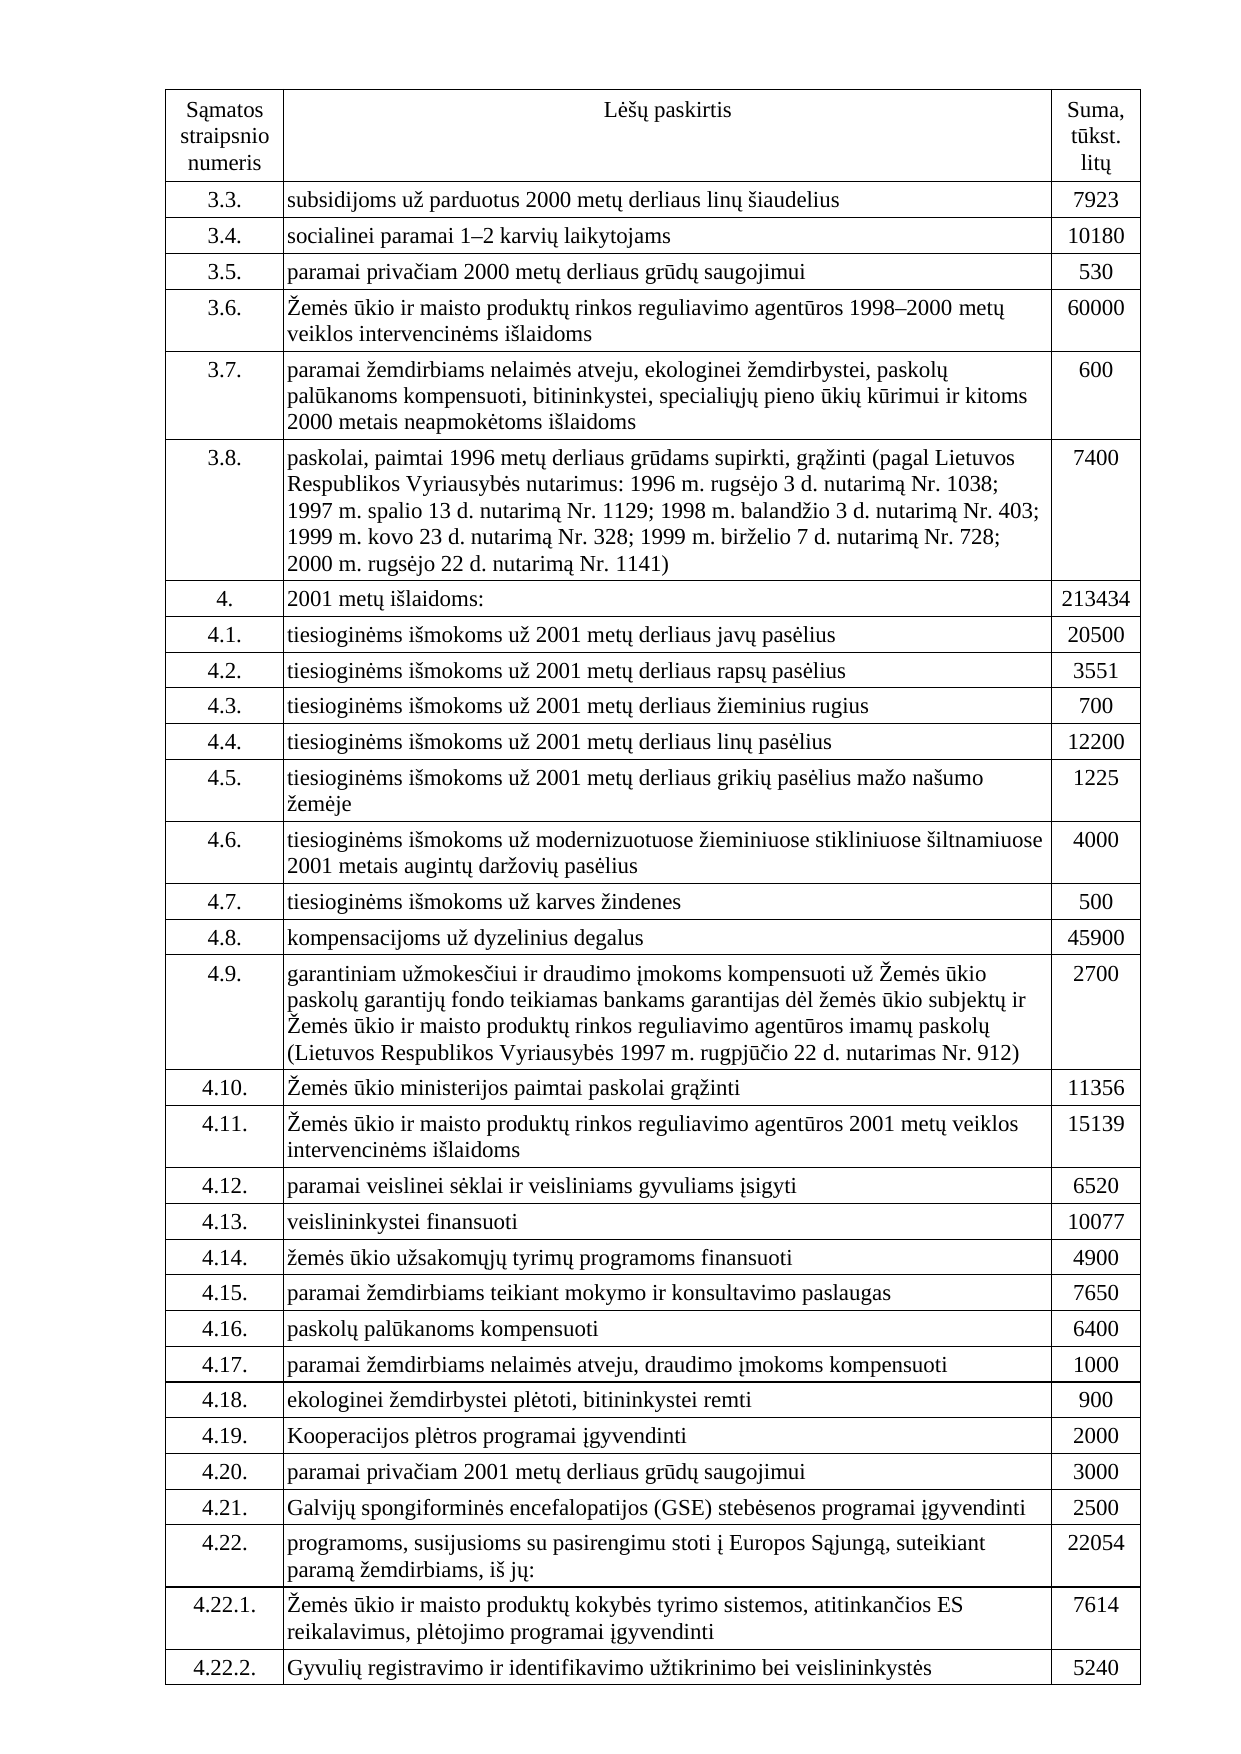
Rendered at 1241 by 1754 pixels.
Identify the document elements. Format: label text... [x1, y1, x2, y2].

table_cell 10180 [1052, 218, 1140, 253]
table_cell Gyvulių registravimo ir identifikavimo užtikrinimo bei veislininkystės [284, 1650, 1051, 1684]
table_cell 4.18. [166, 1383, 283, 1417]
table_cell 3.4. [166, 218, 283, 253]
table_cell paramai žemdirbiams nelaimės atveju, ekologinei žemdirbystei, paskolų palūkanoms kompensuoti, bitininkystei, specialiųjų pieno ūkių kūrimui ir kitoms 2000 metais neapmokėtoms išlaidoms [284, 352, 1051, 439]
table_cell 900 [1052, 1383, 1140, 1417]
table_cell 3.8. [166, 440, 283, 580]
table_cell 4.15. [166, 1275, 283, 1310]
table_cell 4.8. [166, 920, 283, 954]
table_cell 6520 [1052, 1168, 1140, 1203]
table_cell 4.16. [166, 1311, 283, 1346]
table_cell Žemės ūkio ir maisto produktų rinkos reguliavimo agentūros 1998–2000 metų veiklos intervencinėms išlaidoms [284, 290, 1051, 351]
table_cell 4.3. [166, 688, 283, 723]
table_cell 213434 [1052, 581, 1140, 616]
table_cell 600 [1052, 352, 1140, 439]
table_header Lėšų paskirtis [284, 90, 1051, 181]
table_cell tiesioginėms išmokoms už 2001 metų derliaus linų pasėlius [284, 724, 1051, 759]
table_cell paramai veislinei sėklai ir veisliniams gyvuliams įsigyti [284, 1168, 1051, 1203]
table_cell 4.19. [166, 1418, 283, 1453]
table_cell 4.20. [166, 1454, 283, 1488]
table_cell 4.7. [166, 884, 283, 919]
table_cell 4.9. [166, 955, 283, 1069]
table_cell tiesioginėms išmokoms už 2001 metų derliaus grikių pasėlius mažo našumo žemėje [284, 760, 1051, 821]
table_cell kompensacijoms už dyzelinius degalus [284, 920, 1051, 954]
table_cell subsidijoms už parduotus 2000 metų derliaus linų šiaudelius [284, 182, 1051, 217]
table_cell Žemės ūkio ministerijos paimtai paskolai grąžinti [284, 1070, 1051, 1105]
table_cell 3.7. [166, 352, 283, 439]
table_cell 4.22.1. [166, 1588, 283, 1648]
table_cell 20500 [1052, 617, 1140, 652]
table_cell 4.12. [166, 1168, 283, 1203]
table_cell 4.4. [166, 724, 283, 759]
table_cell paskolų palūkanoms kompensuoti [284, 1311, 1051, 1346]
table_cell Galvijų spongiforminės encefalopatijos (GSE) stebėsenos programai įgyvendinti [284, 1490, 1051, 1524]
table_cell 7614 [1052, 1588, 1140, 1648]
table_cell tiesioginėms išmokoms už 2001 metų derliaus javų pasėlius [284, 617, 1051, 652]
table_cell 22054 [1052, 1525, 1140, 1586]
table_cell 6400 [1052, 1311, 1140, 1346]
table_cell 12200 [1052, 724, 1140, 759]
table_cell 4.14. [166, 1240, 283, 1274]
table_cell 4000 [1052, 822, 1140, 883]
table_cell 7400 [1052, 440, 1140, 580]
table_cell veislininkystei finansuoti [284, 1204, 1051, 1238]
table_cell tiesioginėms išmokoms už 2001 metų derliaus rapsų pasėlius [284, 653, 1051, 687]
table_cell 1225 [1052, 760, 1140, 821]
table_cell 3.6. [166, 290, 283, 351]
table_cell 7923 [1052, 182, 1140, 217]
table_cell 4.11. [166, 1106, 283, 1167]
table_cell 530 [1052, 254, 1140, 288]
table_cell 15139 [1052, 1106, 1140, 1167]
table_cell paramai privačiam 2001 metų derliaus grūdų saugojimui [284, 1454, 1051, 1488]
table_cell Žemės ūkio ir maisto produktų kokybės tyrimo sistemos, atitinkančios ES reikalavimus, plėtojimo programai įgyvendinti [284, 1588, 1051, 1648]
table_cell 4. [166, 581, 283, 616]
table_cell tiesioginėms išmokoms už modernizuotuose žieminiuose stikliniuose šiltnamiuose 2001 metais augintų daržovių pasėlius [284, 822, 1051, 883]
table_cell Žemės ūkio ir maisto produktų rinkos reguliavimo agentūros 2001 metų veiklos intervencinėms išlaidoms [284, 1106, 1051, 1167]
table_cell žemės ūkio užsakomųjų tyrimų programoms finansuoti [284, 1240, 1051, 1274]
table_cell socialinei paramai 1–2 karvių laikytojams [284, 218, 1051, 253]
table_cell paramai žemdirbiams nelaimės atveju, draudimo įmokoms kompensuoti [284, 1347, 1051, 1381]
table_cell Kooperacijos plėtros programai įgyvendinti [284, 1418, 1051, 1453]
table_cell paskolai, paimtai 1996 metų derliaus grūdams supirkti, grąžinti (pagal Lietuvos Respublikos Vyriausybės nutarimus: 1996 m. rugsėjo 3 d. nutarimą Nr. 1038; 1997 m. spalio 13 d. nutarimą Nr. 1129; 1998 m. balandžio 3 d. nutarimą Nr. 403; 1999 m. kovo 23 d. nutarimą Nr. 328; 1999 m. birželio 7 d. nutarimą Nr. 728; 2000 m. rugsėjo 22 d. nutarimą Nr. 1141) [284, 440, 1051, 580]
table_cell 10077 [1052, 1204, 1140, 1238]
table_header Suma, tūkst. litų [1052, 90, 1140, 181]
table_cell 5240 [1052, 1650, 1140, 1684]
table_cell tiesioginėms išmokoms už karves žindenes [284, 884, 1051, 919]
table_cell 4900 [1052, 1240, 1140, 1274]
table_cell 4.13. [166, 1204, 283, 1238]
table_cell 3000 [1052, 1454, 1140, 1488]
table_cell 3.5. [166, 254, 283, 288]
table_cell 4.21. [166, 1490, 283, 1524]
table_cell 4.22. [166, 1525, 283, 1586]
table_cell paramai žemdirbiams teikiant mokymo ir konsultavimo paslaugas [284, 1275, 1051, 1310]
table_cell 2000 [1052, 1418, 1140, 1453]
table_cell 4.5. [166, 760, 283, 821]
table_cell 1000 [1052, 1347, 1140, 1381]
table_cell 60000 [1052, 290, 1140, 351]
table_cell ekologinei žemdirbystei plėtoti, bitininkystei remti [284, 1383, 1051, 1417]
table_cell 4.2. [166, 653, 283, 687]
table_cell 4.22.2. [166, 1650, 283, 1684]
table_cell 7650 [1052, 1275, 1140, 1310]
table_cell tiesioginėms išmokoms už 2001 metų derliaus žieminius rugius [284, 688, 1051, 723]
table_cell 4.6. [166, 822, 283, 883]
table_cell 3551 [1052, 653, 1140, 687]
table_cell 700 [1052, 688, 1140, 723]
table_cell 500 [1052, 884, 1140, 919]
table_cell 2500 [1052, 1490, 1140, 1524]
table_cell 11356 [1052, 1070, 1140, 1105]
table_cell 2700 [1052, 955, 1140, 1069]
table_cell garantiniam užmokesčiui ir draudimo įmokoms kompensuoti už Žemės ūkio paskolų garantijų fondo teikiamas bankams garantijas dėl žemės ūkio subjektų ir Žemės ūkio ir maisto produktų rinkos reguliavimo agentūros imamų paskolų (Lietuvos Respublikos Vyriausybės 1997 m. rugpjūčio 22 d. nutarimas Nr. 912) [284, 955, 1051, 1069]
table_cell 2001 metų išlaidoms: [284, 581, 1051, 616]
table_header Sąmatos straipsnio numeris [166, 90, 283, 181]
table_cell 3.3. [166, 182, 283, 217]
table_cell paramai privačiam 2000 metų derliaus grūdų saugojimui [284, 254, 1051, 288]
table_cell 4.1. [166, 617, 283, 652]
table_cell programoms, susijusioms su pasirengimu stoti į Europos Sąjungą, suteikiant paramą žemdirbiams, iš jų: [284, 1525, 1051, 1586]
table_cell 4.10. [166, 1070, 283, 1105]
table_cell 45900 [1052, 920, 1140, 954]
table_cell 4.17. [166, 1347, 283, 1381]
